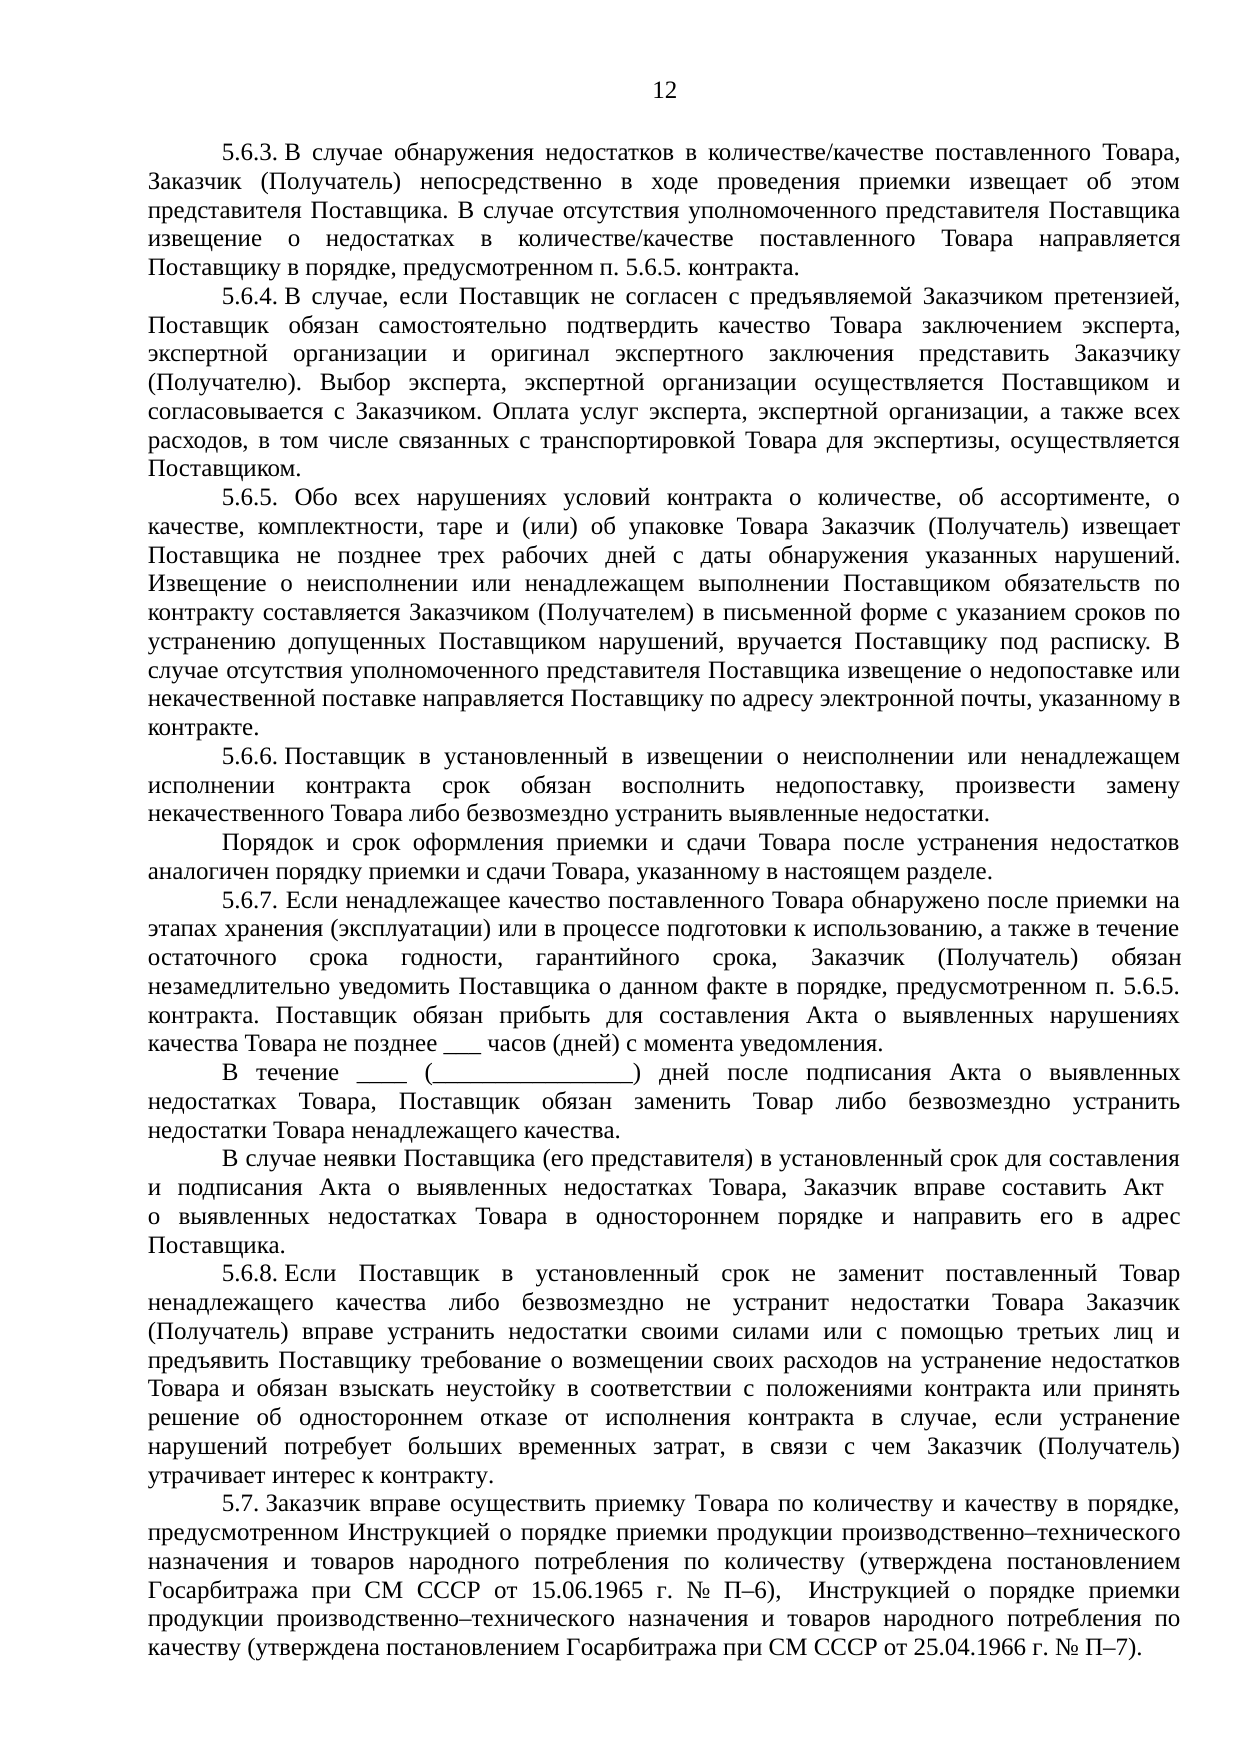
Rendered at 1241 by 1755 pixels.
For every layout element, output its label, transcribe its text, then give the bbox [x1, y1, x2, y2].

text 5.6.6. Поставщик в установленный в извещении о неисполнении или ненадлежащем исполнении контракта срок обязан восполнить недопоставку, произвести замену некачественного Товара либо безвозмездно устранить выявленные недостатки. [148, 741, 1181, 827]
text В течение ____ (________________) дней после подписания Акта о выявленных недостатках Товара, Поставщик обязан заменить Товар либо безвозмездно устранить недостатки Товара ненадлежащего качества. [148, 1057, 1181, 1143]
text 5.6.7. Если ненадлежащее качество поставленного Товара обнаружено после приемки на этапах хранения (эксплуатации) или в процессе подготовки к использованию, а также в течение остаточного срока годности, гарантийного срока, Заказчик (Получатель) обязан незамедлительно уведомить Поставщика о данном факте в порядке, предусмотренном п. 5.6.5. контракта. Поставщик обязан прибыть для составления Акта о выявленных нарушениях качества Товара не позднее ___ часов (дней) с момента уведомления. [148, 885, 1181, 1057]
text 5.7. Заказчик вправе осуществить приемку Товара по количеству и качеству в порядке, предусмотренном Инструкцией о порядке приемки продукции производственно–технического назначения и товаров народного потребления по количеству (утверждена постановлением Госарбитража при СМ СССР от 15.06.1965 г. № П–6), Инструкцией о порядке приемки продукции производственно–технического назначения и товаров народного потребления по качеству (утверждена постановлением Госарбитража при СМ СССР от 25.04.1966 г. № П–7). [148, 1488, 1181, 1661]
text 5.6.4. В случае, если Поставщик не согласен с предъявляемой Заказчиком претензией, Поставщик обязан самостоятельно подтвердить качество Товара заключением эксперта, экспертной организации и оригинал экспертного заключения представить Заказчику (Получателю). Выбор эксперта, экспертной организации осуществляется Поставщиком и согласовывается с Заказчиком. Оплата услуг эксперта, экспертной организации, а также всех расходов, в том числе связанных с транспортировкой Товара для экспертизы, осуществляется Поставщиком. [148, 281, 1181, 482]
text 5.6.8. Если Поставщик в установленный срок не заменит поставленный Товар ненадлежащего качества либо безвозмездно не устранит недостатки Товара Заказчик (Получатель) вправе устранить недостатки своими силами или с помощью третьих лиц и предъявить Поставщику требование о возмещении своих расходов на устранение недостатков Товара и обязан взыскать неустойку в соответствии с положениями контракта или принять решение об одностороннем отказе от исполнения контракта в случае, если устранение нарушений потребует больших временных затрат, в связи с чем Заказчик (Получатель) утрачивает интерес к контракту. [148, 1258, 1181, 1488]
text В случае неявки Поставщика (его представителя) в установленный срок для составления и подписания Акта о выявленных недостатках Товара, Заказчик вправе составить Акт о выявленных недостатках Товара в одностороннем порядке и направить его в адрес Поставщика. [148, 1143, 1181, 1258]
text 5.6.5. Обо всех нарушениях условий контракта о количестве, об ассортименте, о качестве, комплектности, таре и (или) об упаковке Товара Заказчик (Получатель) извещает Поставщика не позднее трех рабочих дней с даты обнаружения указанных нарушений. Извещение о неисполнении или ненадлежащем выполнении Поставщиком обязательств по контракту составляется Заказчиком (Получателем) в письменной форме с указанием сроков по устранению допущенных Поставщиком нарушений, вручается Поставщику под расписку. В случае отсутствия уполномоченного представителя Поставщика извещение о недопоставке или некачественной поставке направляется Поставщику по адресу электронной почты, указанному в контракте. [148, 482, 1181, 741]
text 5.6.3. В случае обнаружения недостатков в количестве/качестве поставленного Товара, Заказчик (Получатель) непосредственно в ходе проведения приемки извещает об этом представителя Поставщика. В случае отсутствия уполномоченного представителя Поставщика извещение о недостатках в количестве/качестве поставленного Товара направляется Поставщику в порядке, предусмотренном п. 5.6.5. контракта. [148, 137, 1181, 281]
text Порядок и срок оформления приемки и сдачи Товара после устранения недостатков аналогичен порядку приемки и сдачи Товара, указанному в настоящем разделе. [148, 827, 1181, 885]
